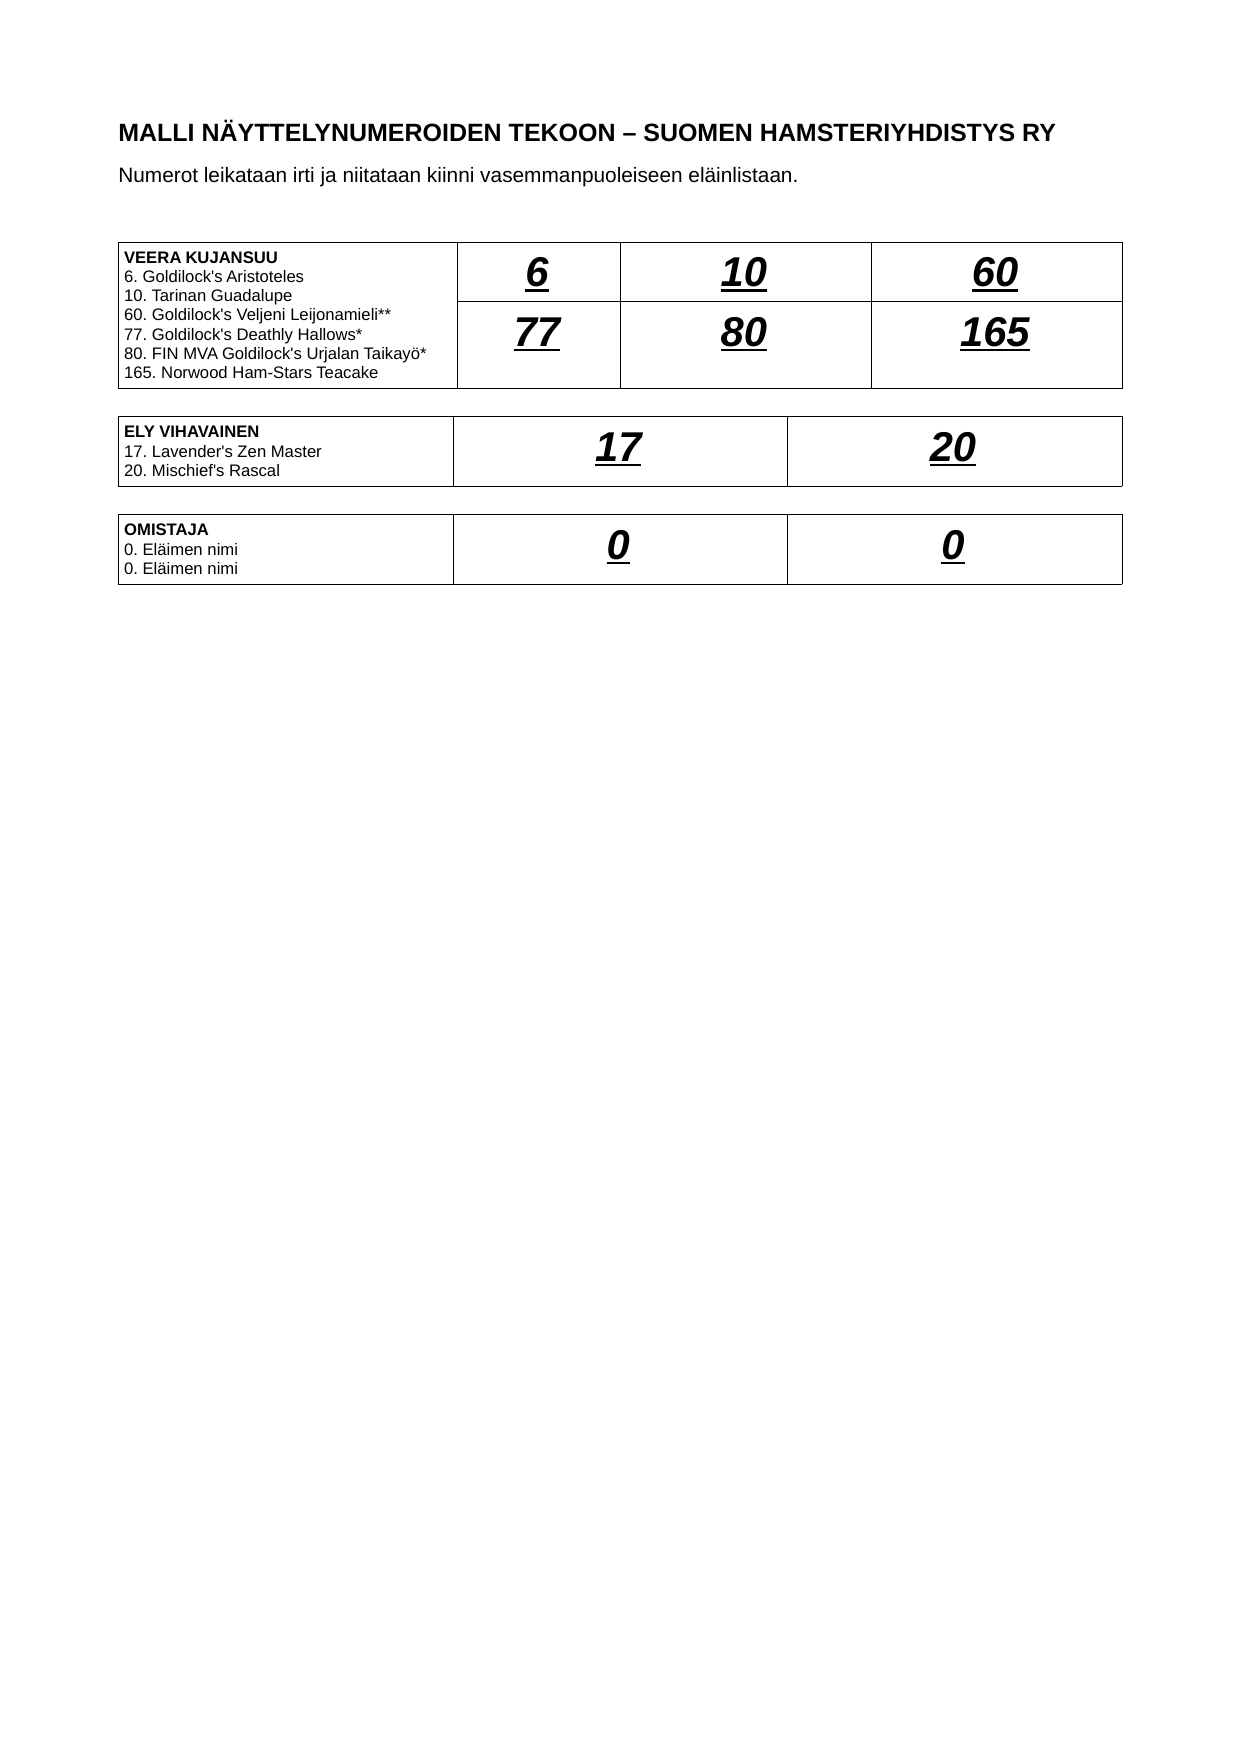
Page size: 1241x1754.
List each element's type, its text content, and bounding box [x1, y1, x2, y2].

table_header VEERA KUJANSUU 6. Goldilock's Aristoteles 10. Tarinan Guadalupe 60. Goldilock's Veljeni Leijonamieli** 77. Goldilock's Deathly Hallows* 80. FIN MVA Goldilock's Urjalan Taikayö* 165. Norwood Ham-Stars Teacake [119, 243, 457, 388]
table_cell 80 [621, 302, 871, 388]
table_header 20 [788, 417, 1122, 486]
table_header 10 [621, 243, 871, 301]
table_header 0 [454, 515, 787, 583]
table_header ELY VIHAVAINEN 17. Lavender's Zen Master 20. Mischief's Rascal [119, 417, 453, 486]
text MALLI NÄYTTELYNUMEROIDEN TEKOON – SUOMEN HAMSTERIYHDISTYS RY [118, 118, 1122, 147]
table_cell 165 [872, 302, 1122, 388]
table_header 17 [454, 417, 787, 486]
text Numerot leikataan irti ja niitataan kiinni vasemmanpuoleiseen eläinlistaan. [118, 159, 1122, 188]
table_header 0 [788, 515, 1122, 583]
table_header 6 [458, 243, 620, 301]
table_cell 77 [458, 302, 620, 388]
table_header 60 [872, 243, 1122, 301]
table_header OMISTAJA 0. Eläimen nimi 0. Eläimen nimi [119, 515, 453, 583]
